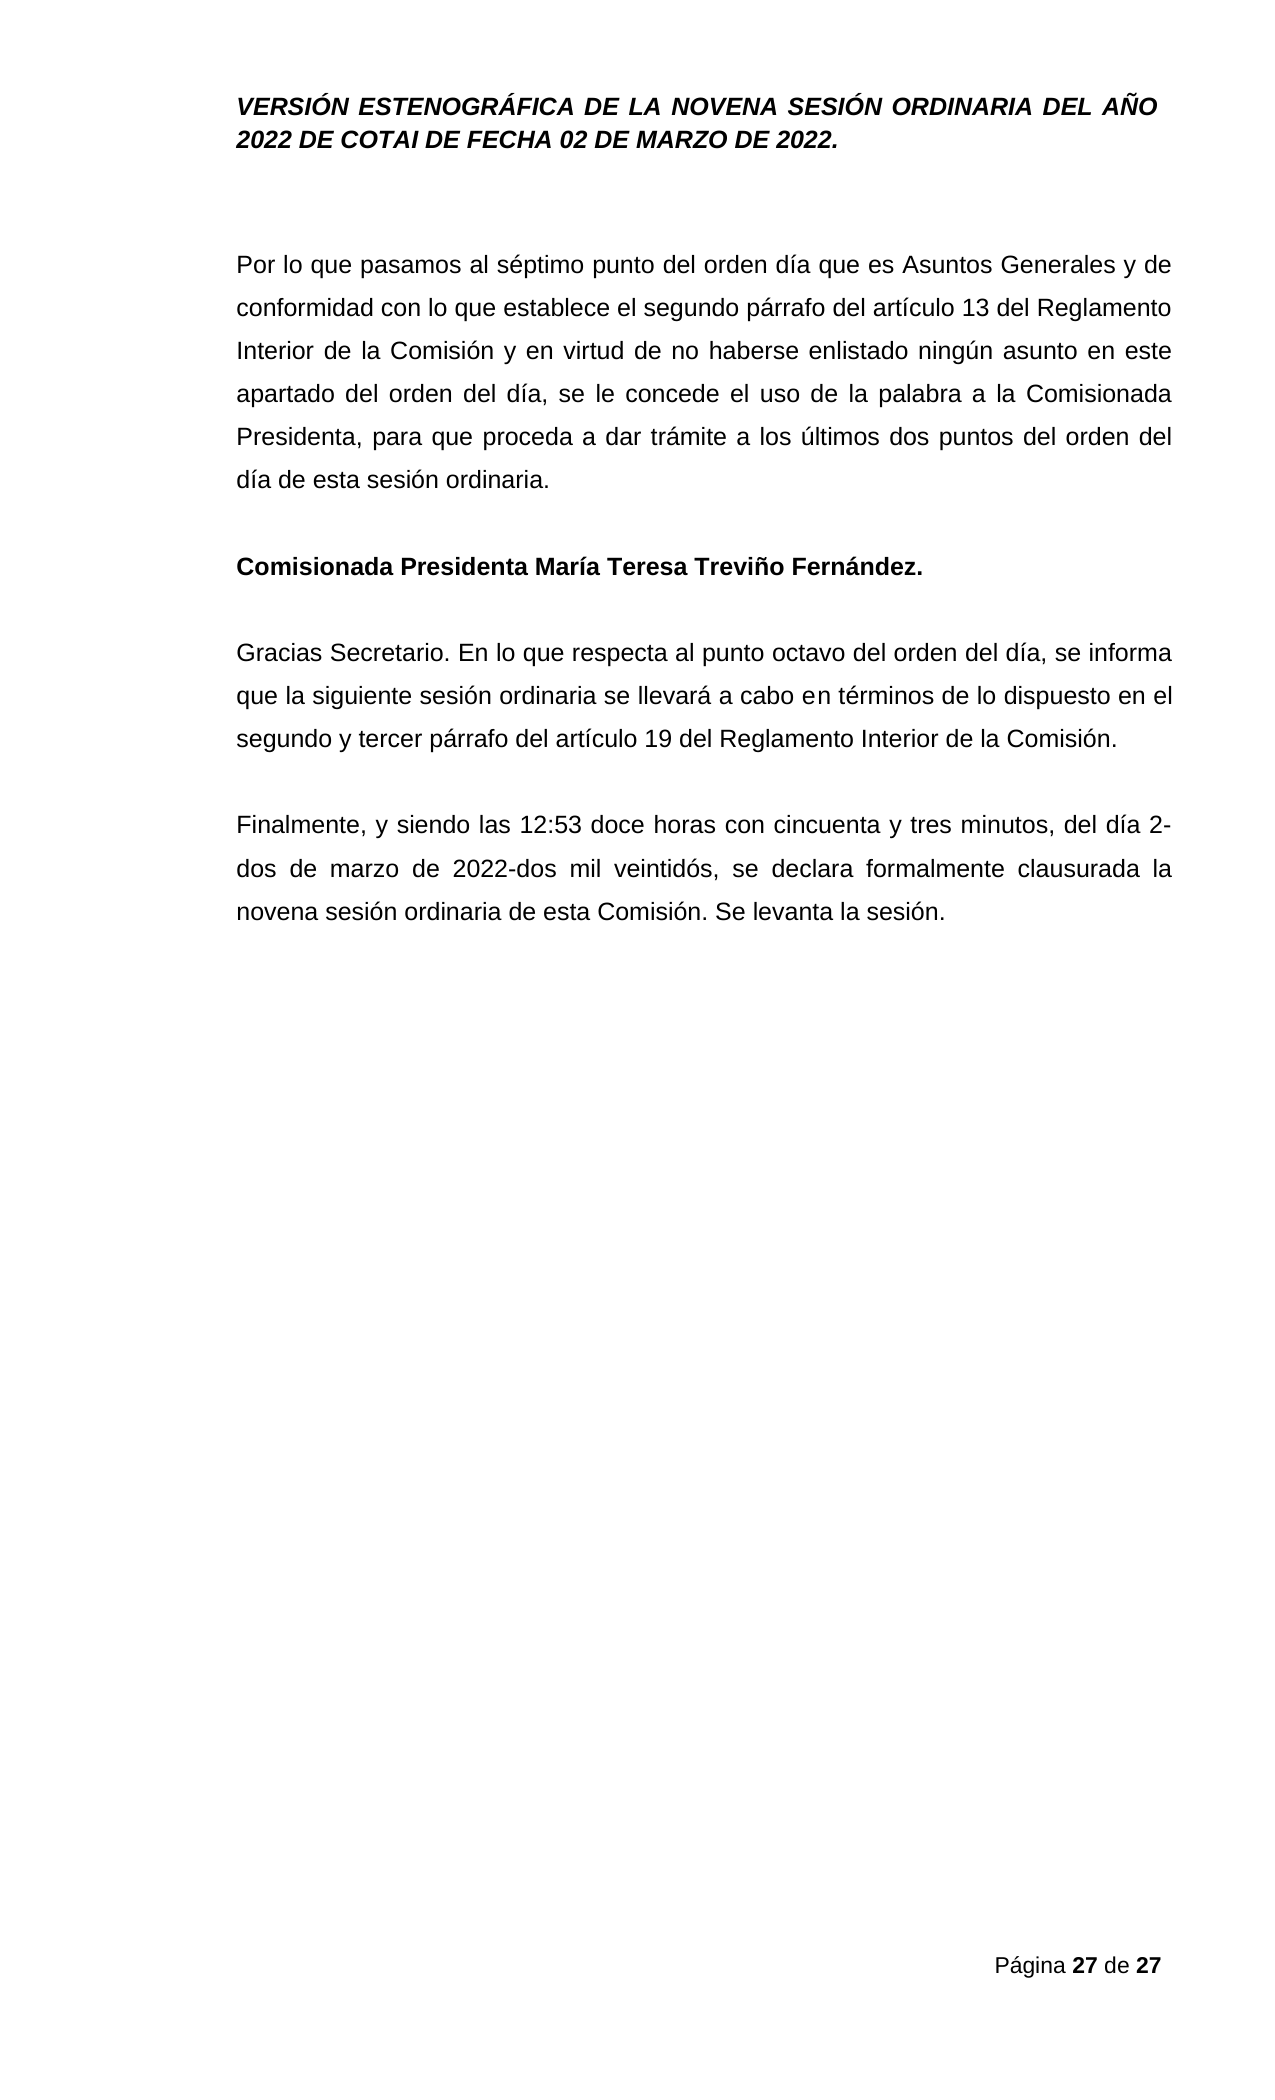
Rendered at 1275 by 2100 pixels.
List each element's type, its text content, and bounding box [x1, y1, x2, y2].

text Gracias Secretario. En lo que respecta al punto octavo del orden del día, se informa que la siguiente sesión ordinaria se llevará a cabo en términos de lo dispuesto en el segundo y tercer párrafo del artículo 19 del Reglamento Interior de la Comisión. [236, 638, 1174, 753]
text Finalmente, y siendo las 12:53 doce horas con cincuenta y tres minutos, del día 2-dos de marzo de 2022-dos mil veintidós, se declara formalmente clausurada la novena sesión ordinaria de esta Comisión. Se levanta la sesión. [236, 811, 1174, 926]
text Por lo que pasamos al séptimo punto del orden día que es Asuntos Generales y de conformidad con lo que establece el segundo párrafo del artículo 13 del Reglamento Interior de la Comisión y en virtud de no haberse enlistado ningún asunto en este apartado del orden del día, se le concede el uso de la palabra a la Comisionada Presidenta, para que proceda a dar trámite a los últimos dos puntos del orden del día de esta sesión ordinaria. [236, 250, 1174, 494]
text Comisionada Presidenta María Teresa Treviño Fernández. [236, 552, 1174, 581]
